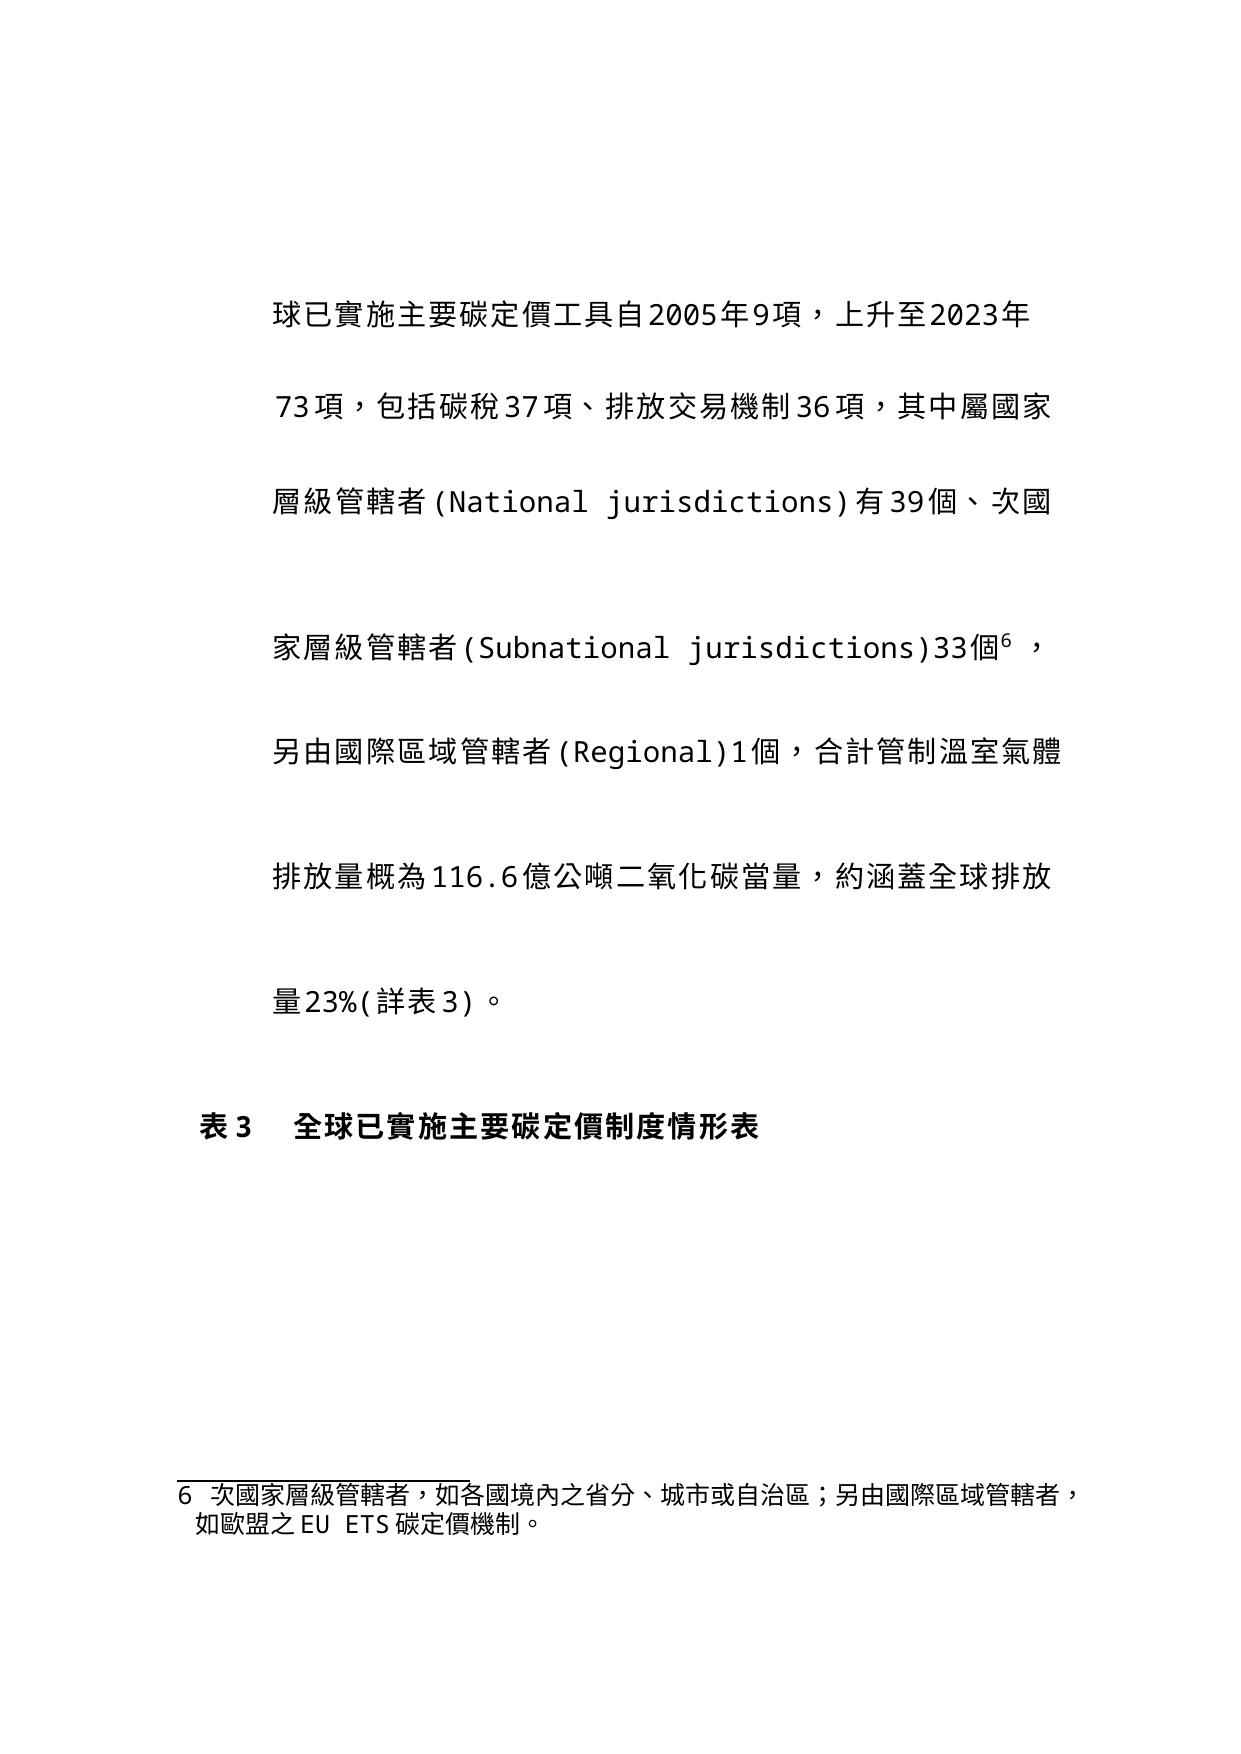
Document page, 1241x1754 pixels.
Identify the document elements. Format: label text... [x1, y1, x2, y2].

text 球已實施主要碳定價工具自2005年9項，上升至2023年73項，包括碳稅37項、排放交易機制36項，其中屬國家層級管轄者(National jurisdictions)有39個、次國家層級管轄者(Subnational jurisdictions)33個，另由國際區域管轄者(Regional)1個，合計管制溫室氣體排放量概為116.6億公噸二氧化碳當量，約涵蓋全球排放量23%(詳表3)。 [266, 229, 1063, 1042]
text 次國家層級管轄者，如各國境內之省分、城市或自治區；另由國際區域管轄者，如歐盟之EU ETS碳定價機制。 [177, 1481, 1063, 1539]
text 表3 全球已實施主要碳定價制度情形表 [192, 1042, 1063, 1167]
